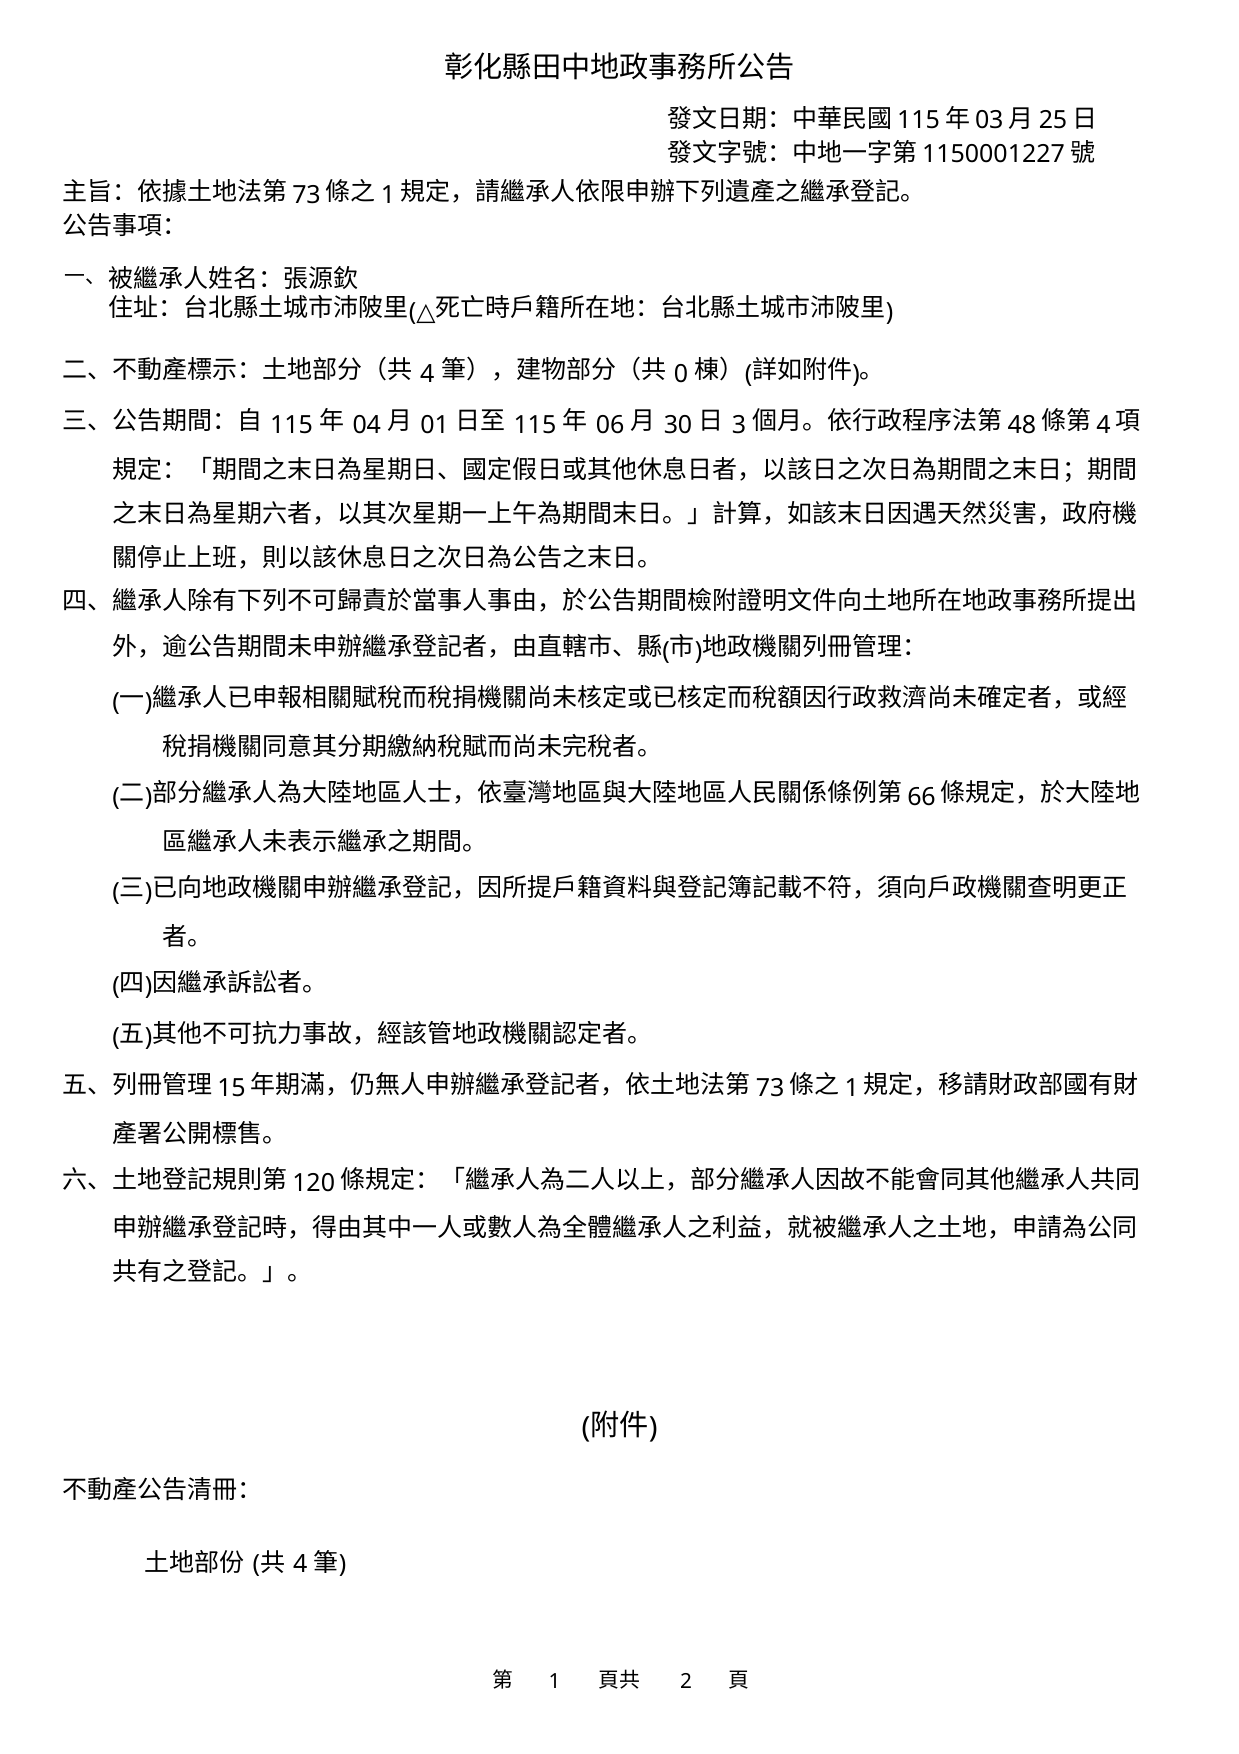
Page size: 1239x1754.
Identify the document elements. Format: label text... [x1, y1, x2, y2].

table_cell 頁 [718, 1660, 759, 1701]
table_cell 彰化縣田中地政事務所公告 [62, 41, 1177, 94]
table_cell [0, 1355, 62, 1395]
table_cell 不動產公告清冊： [62, 1456, 1177, 1528]
table_cell [1177, 1660, 1239, 1701]
table_cell [62, 315, 109, 356]
table_cell [109, 1660, 482, 1701]
table_cell [0, 1395, 62, 1456]
table_cell [523, 1600, 585, 1660]
table_cell [759, 1355, 1177, 1395]
table_cell [62, 95, 109, 177]
table_header [1177, 0, 1239, 41]
table_cell [483, 1355, 523, 1395]
table_cell [0, 356, 62, 1354]
table_cell [1177, 1600, 1239, 1660]
table_header [0, 0, 62, 41]
table_cell [62, 1600, 109, 1660]
table_cell [62, 1660, 109, 1701]
table_cell [1177, 1395, 1239, 1456]
table_cell [1177, 95, 1239, 177]
table_cell [1177, 315, 1239, 356]
table_cell [1177, 1355, 1239, 1395]
table_cell [667, 1600, 718, 1660]
table_cell [585, 1355, 653, 1395]
table_cell [585, 1600, 653, 1660]
table_cell [109, 95, 482, 177]
table_cell (附件) [62, 1395, 1177, 1456]
table_cell [0, 264, 62, 315]
table_cell [1177, 356, 1239, 1354]
table_cell 2 [653, 1660, 718, 1701]
table_cell [1177, 1529, 1239, 1600]
table_cell 主旨：依據土地法第73條之1規定，請繼承人依限申辦下列遺產之繼承登記。 公告事項： [62, 177, 1177, 264]
table_cell [109, 1355, 482, 1395]
table_cell [1177, 177, 1239, 264]
table_cell [0, 315, 62, 356]
table_cell 頁共 [585, 1660, 653, 1701]
table_cell [0, 1600, 62, 1660]
table_cell 被繼承人姓名：張源欽 住址：台北縣土城市沛陂里(△死亡時戶籍所在地：台北縣土城市沛陂里) [109, 264, 1177, 356]
table_cell [109, 1600, 482, 1660]
table_cell [523, 1355, 585, 1395]
table_cell [1177, 1456, 1239, 1528]
table_cell [0, 1529, 62, 1600]
table_header [718, 0, 759, 41]
table_cell [0, 1660, 62, 1701]
table_cell [667, 1355, 718, 1395]
table_cell [483, 1600, 523, 1660]
table_cell [0, 177, 62, 264]
table_header [62, 0, 109, 41]
table_cell [718, 1600, 759, 1660]
table_cell [483, 95, 523, 177]
table_cell 土地部份 (共 4 筆) [62, 1529, 1177, 1600]
table_cell [0, 1456, 62, 1528]
table_cell [759, 1600, 1177, 1660]
table_cell [653, 1600, 667, 1660]
table_cell [0, 95, 62, 177]
table_header [109, 0, 482, 41]
table_cell [1177, 41, 1239, 94]
table_header [483, 0, 523, 41]
table_header [759, 0, 1177, 41]
table_cell 第 [483, 1660, 523, 1701]
table_cell [1177, 264, 1239, 315]
table_cell [0, 41, 62, 94]
table_cell 一、 [62, 264, 109, 315]
table_cell [759, 1660, 1177, 1701]
table_cell 發文日期：中華民國115年03月25日 發文字號：中地一字第1150001227號 [667, 95, 1177, 177]
table_cell [653, 95, 667, 177]
table_cell 1 [523, 1660, 585, 1701]
table_cell [523, 95, 585, 177]
table_cell [718, 1355, 759, 1395]
table_cell [585, 95, 653, 177]
table_cell [653, 1355, 667, 1395]
table_cell [62, 1355, 109, 1395]
table_cell 二、不動產標示：土地部分（共 4 筆），建物部分（共 0 棟）(詳如附件)。 三、公告期間：自 115 年 04 月 01 日至 115 年 06 月 30 日 3 個月。依行政程序法第48條第4項 規定：「期間之末日為星期日、國定假日或其他休息日者，以該日之次日為期間之末日；期間 之末日為星期六者，以其次星期一上午為期間末日。」計算，如該末日因遇天然災害，政府機 關停止上班，則以該休息日之次日為公告之末日。 四、繼承人除有下列不可歸責於當事人事由，於公告期間檢附證明文件向土地所在地政事務所提出 外，逾公告期間未申辦繼承登記者，由直轄市、縣(市)地政機關列冊管理： (一)繼承人已申報相關賦稅而稅捐機關尚未核定或已核定而稅額因行政救濟尚未確定者，或經 稅捐機關同意其分期繳納稅賦而尚未完稅者。 (二)部分繼承人為大陸地區人士，依臺灣地區與大陸地區人民關係條例第66條規定，於大陸地 區繼承人未表示繼承之期間。 (三)已向地政機關申辦繼承登記，因所提戶籍資料與登記簿記載不符，須向戶政機關查明更正 者。 (四)因繼承訴訟者。 (五)其他不可抗力事故，經該管地政機關認定者。 五、列冊管理15年期滿，仍無人申辦繼承登記者，依土地法第73條之1規定，移請財政部國有財 產署公開標售。 六、土地登記規則第120條規定：「繼承人為二人以上，部分繼承人因故不能會同其他繼承人共同 申辦繼承登記時，得由其中一人或數人為全體繼承人之利益，就被繼承人之土地，申請為公同 共有之登記。」。 [62, 356, 1177, 1354]
table_header [523, 0, 585, 41]
table_header [653, 0, 667, 41]
table_header [585, 0, 653, 41]
table_header [667, 0, 718, 41]
